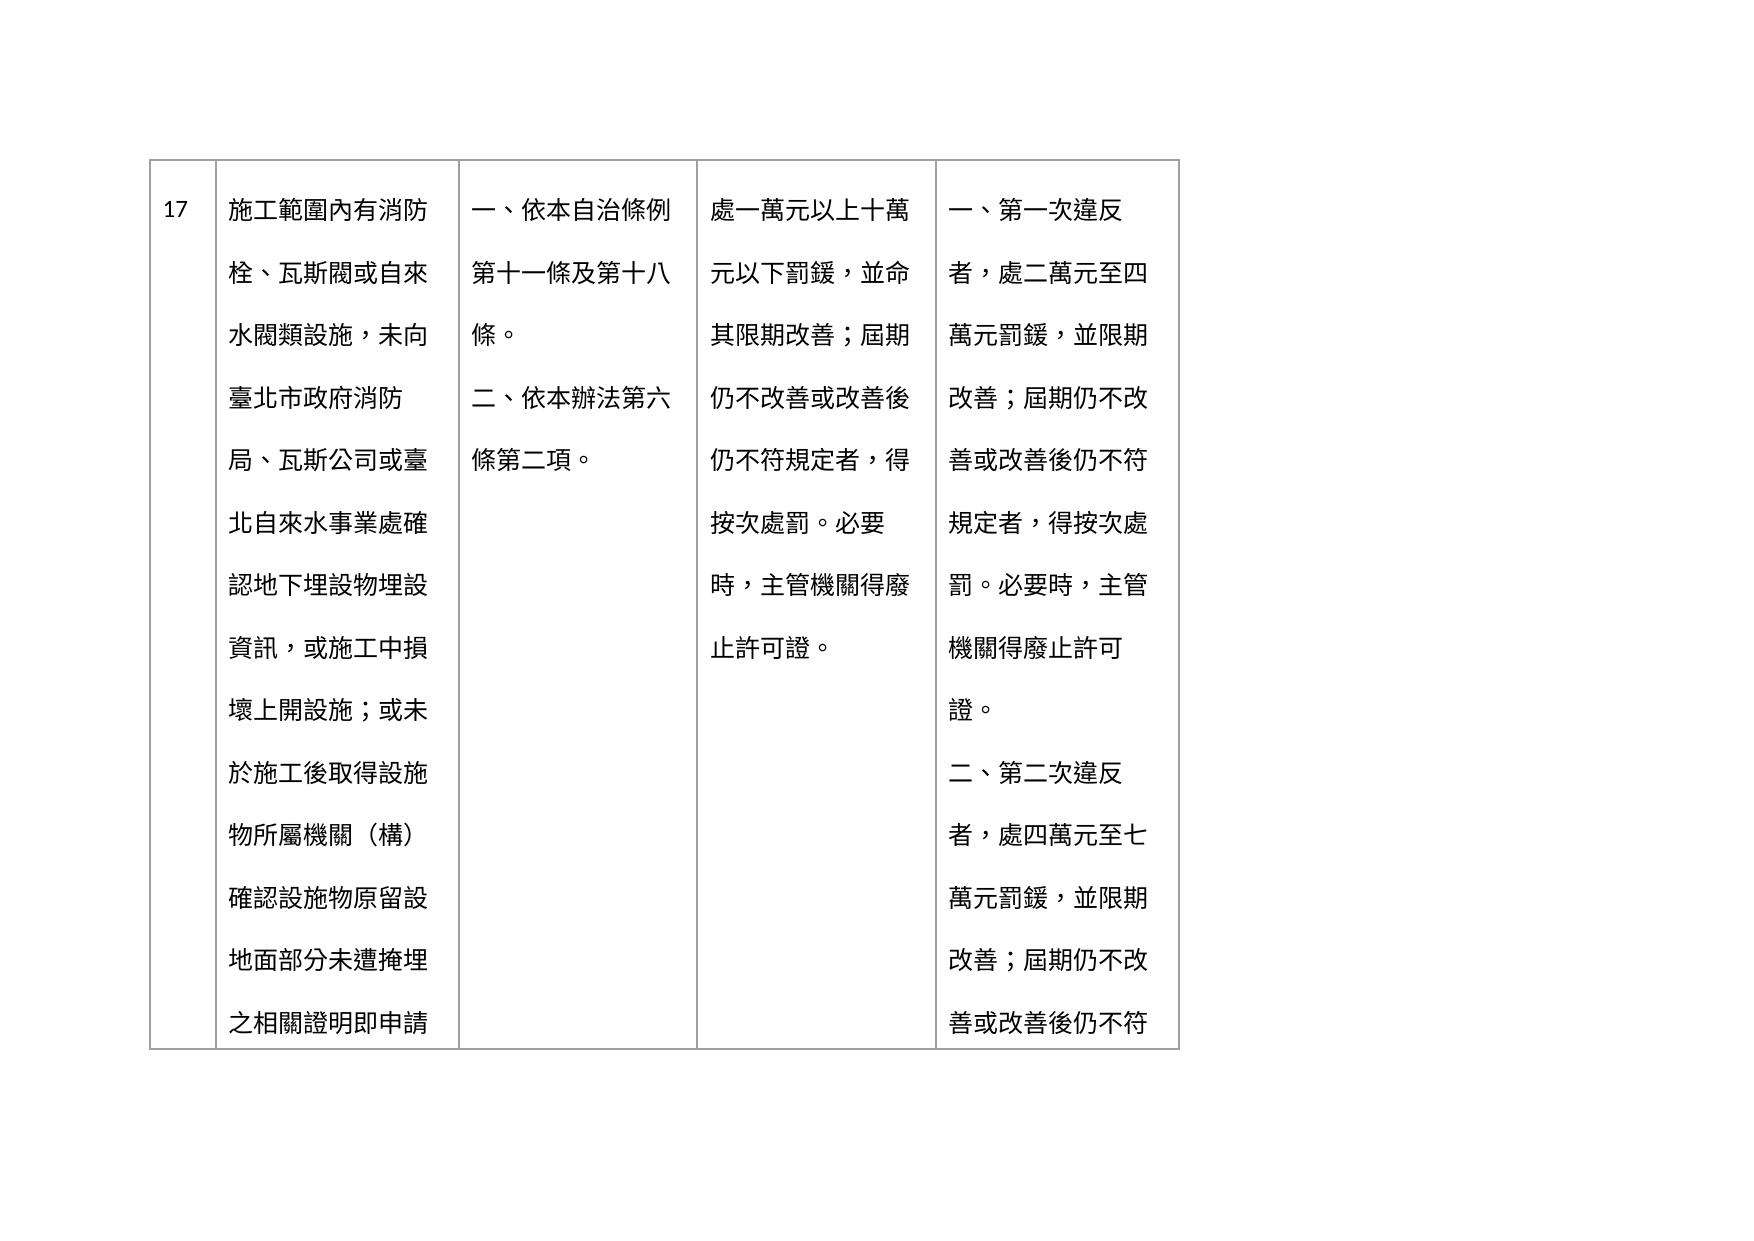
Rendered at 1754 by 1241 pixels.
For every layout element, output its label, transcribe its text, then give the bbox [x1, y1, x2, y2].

table_cell 處一萬元以上十萬元以下罰鍰，並命其限期改善；屆期仍不改善或改善後仍不符規定者，得按次處罰。必要時，主管機關得廢止許可證。 [698, 161, 935, 1048]
table_cell 一、第一次違反者，處二萬元至四萬元罰鍰，並限期改善；屆期仍不改善或改善後仍不符規定者，得按次處罰。必要時，主管機關得廢止許可證。 二、第二次違反者，處四萬元至七萬元罰鍰，並限期改善；屆期仍不改善或改善後仍不符 [937, 161, 1178, 1048]
table_cell 一、依本自治條例第十一條及第十八條。 二、依本辦法第六條第二項。 [460, 161, 696, 1048]
table_cell 17 [151, 161, 215, 1048]
table_cell 施工範圍內有消防栓、瓦斯閥或自來水閥類設施，未向臺北市政府消防局、瓦斯公司或臺北自來水事業處確認地下埋設物埋設資訊，或施工中損壞上開設施；或未於施工後取得設施物所屬機關（構）確認設施物原留設地面部分未遭掩埋之相關證明即申請 [217, 161, 458, 1048]
